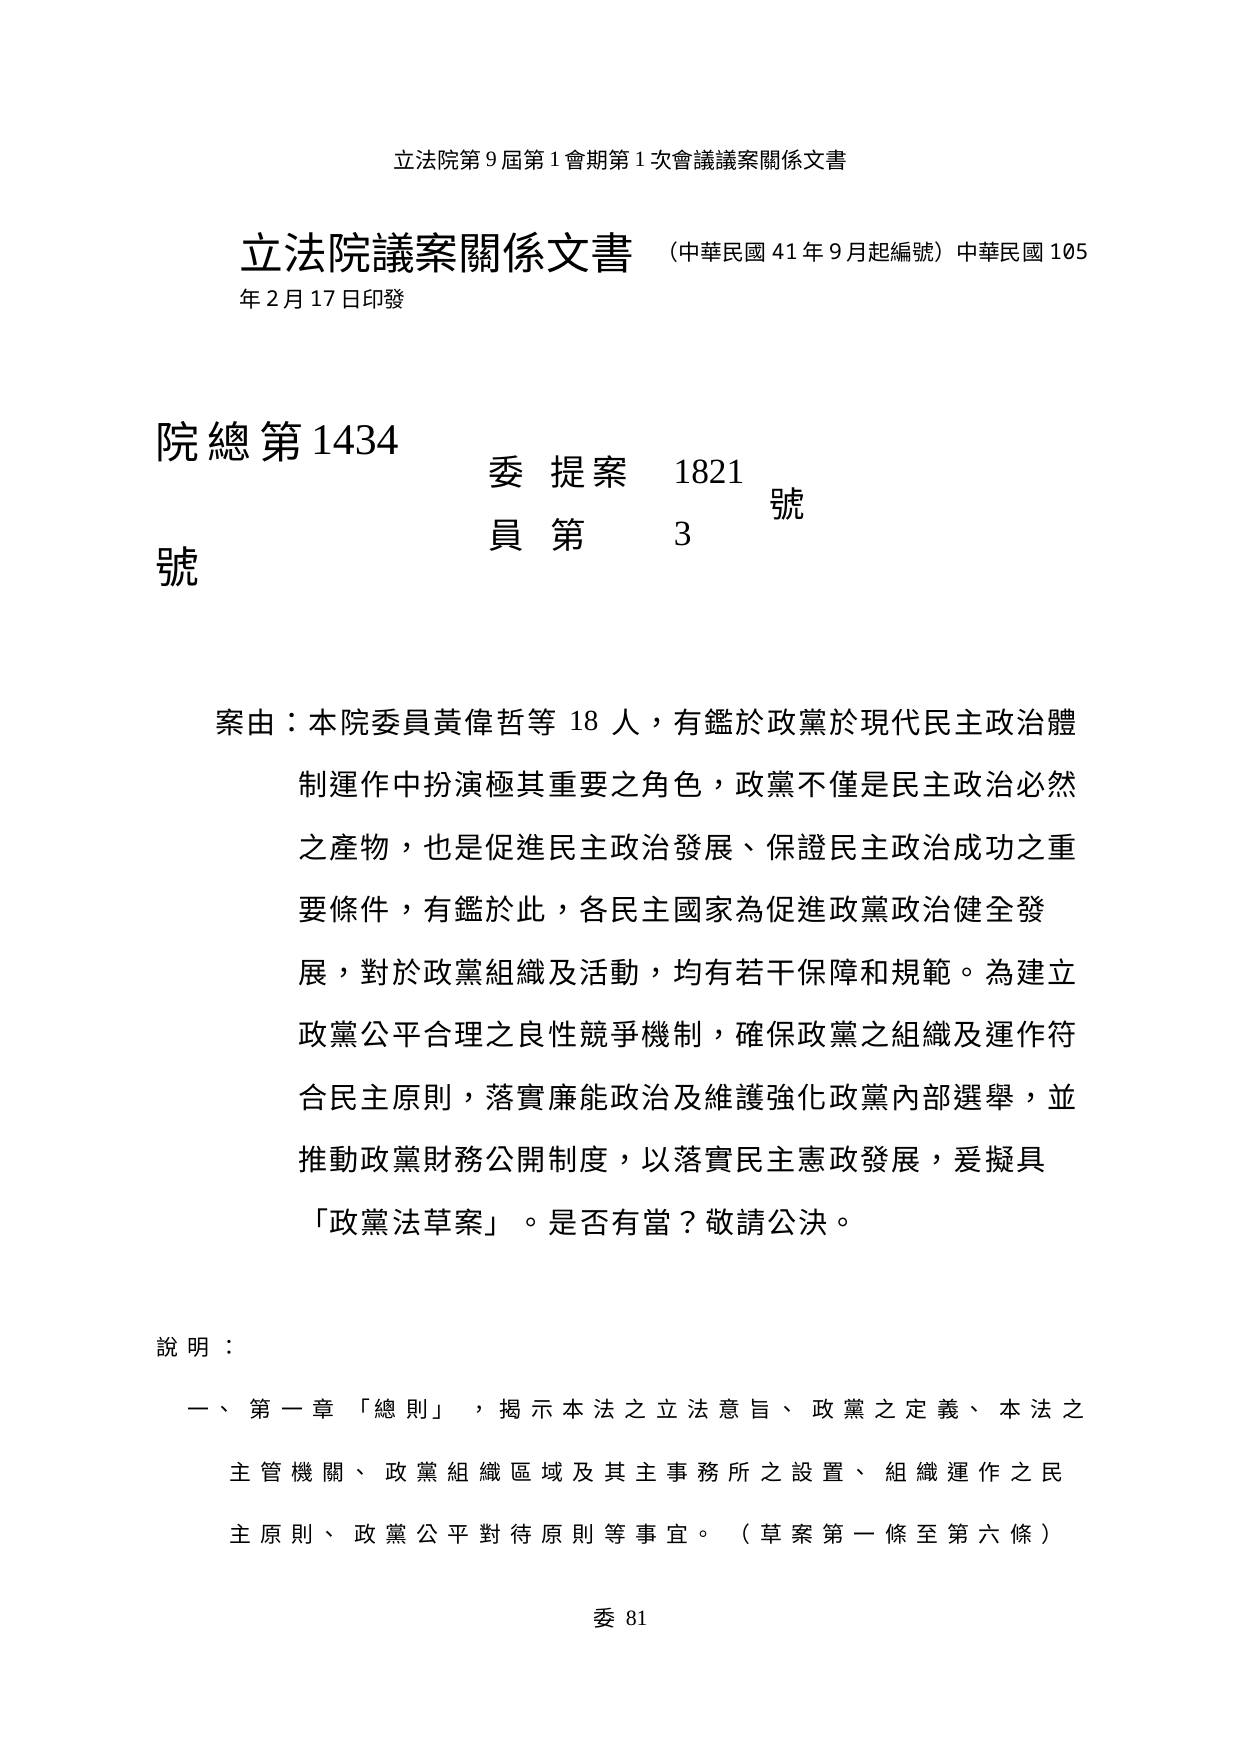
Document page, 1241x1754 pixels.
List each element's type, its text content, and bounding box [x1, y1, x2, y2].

table_header 提案第 [545, 377, 651, 627]
table_header 委員 [431, 377, 545, 627]
table_header [804, 377, 819, 627]
table_header 號 [763, 377, 799, 627]
text 立法院議案關係文書 （中華民國41年9月起編號）中華民國105年2月17日印發 [239, 219, 1089, 314]
text 一、第一章「總則」，揭示本法之立法意旨、政黨之定義、本法之主管機關、政黨組織區域及其主事務所之設置、組織運作之民主原則、政黨公平對待原則等事宜。（草案第一條至第六條） [173, 1377, 1089, 1564]
table_header 院總第1434號 [151, 377, 431, 627]
text 案由：本院委員黃偉哲等18人，有鑑於政黨於現代民主政治體制運作中扮演極其重要之角色，政黨不僅是民主政治必然之產物，也是促進民主政治發展、保證民主政治成功之重要條件，有鑑於此，各民主國家為促進政黨政治健全發展，對於政黨組織及活動，均有若干保障和規範。為建立政黨公平合理之良性競爭機制，確保政黨之組織及運作符合民主原則，落實廉能政治及維護強化政黨內部選舉，並推動政黨財務公開制度，以落實民主憲政發展，爰擬具「政黨法草案」。是否有當？敬請公決。 [206, 689, 1089, 1252]
table_header 18213 [651, 377, 763, 627]
table_header [800, 377, 804, 627]
text 說明： [151, 1314, 1089, 1377]
